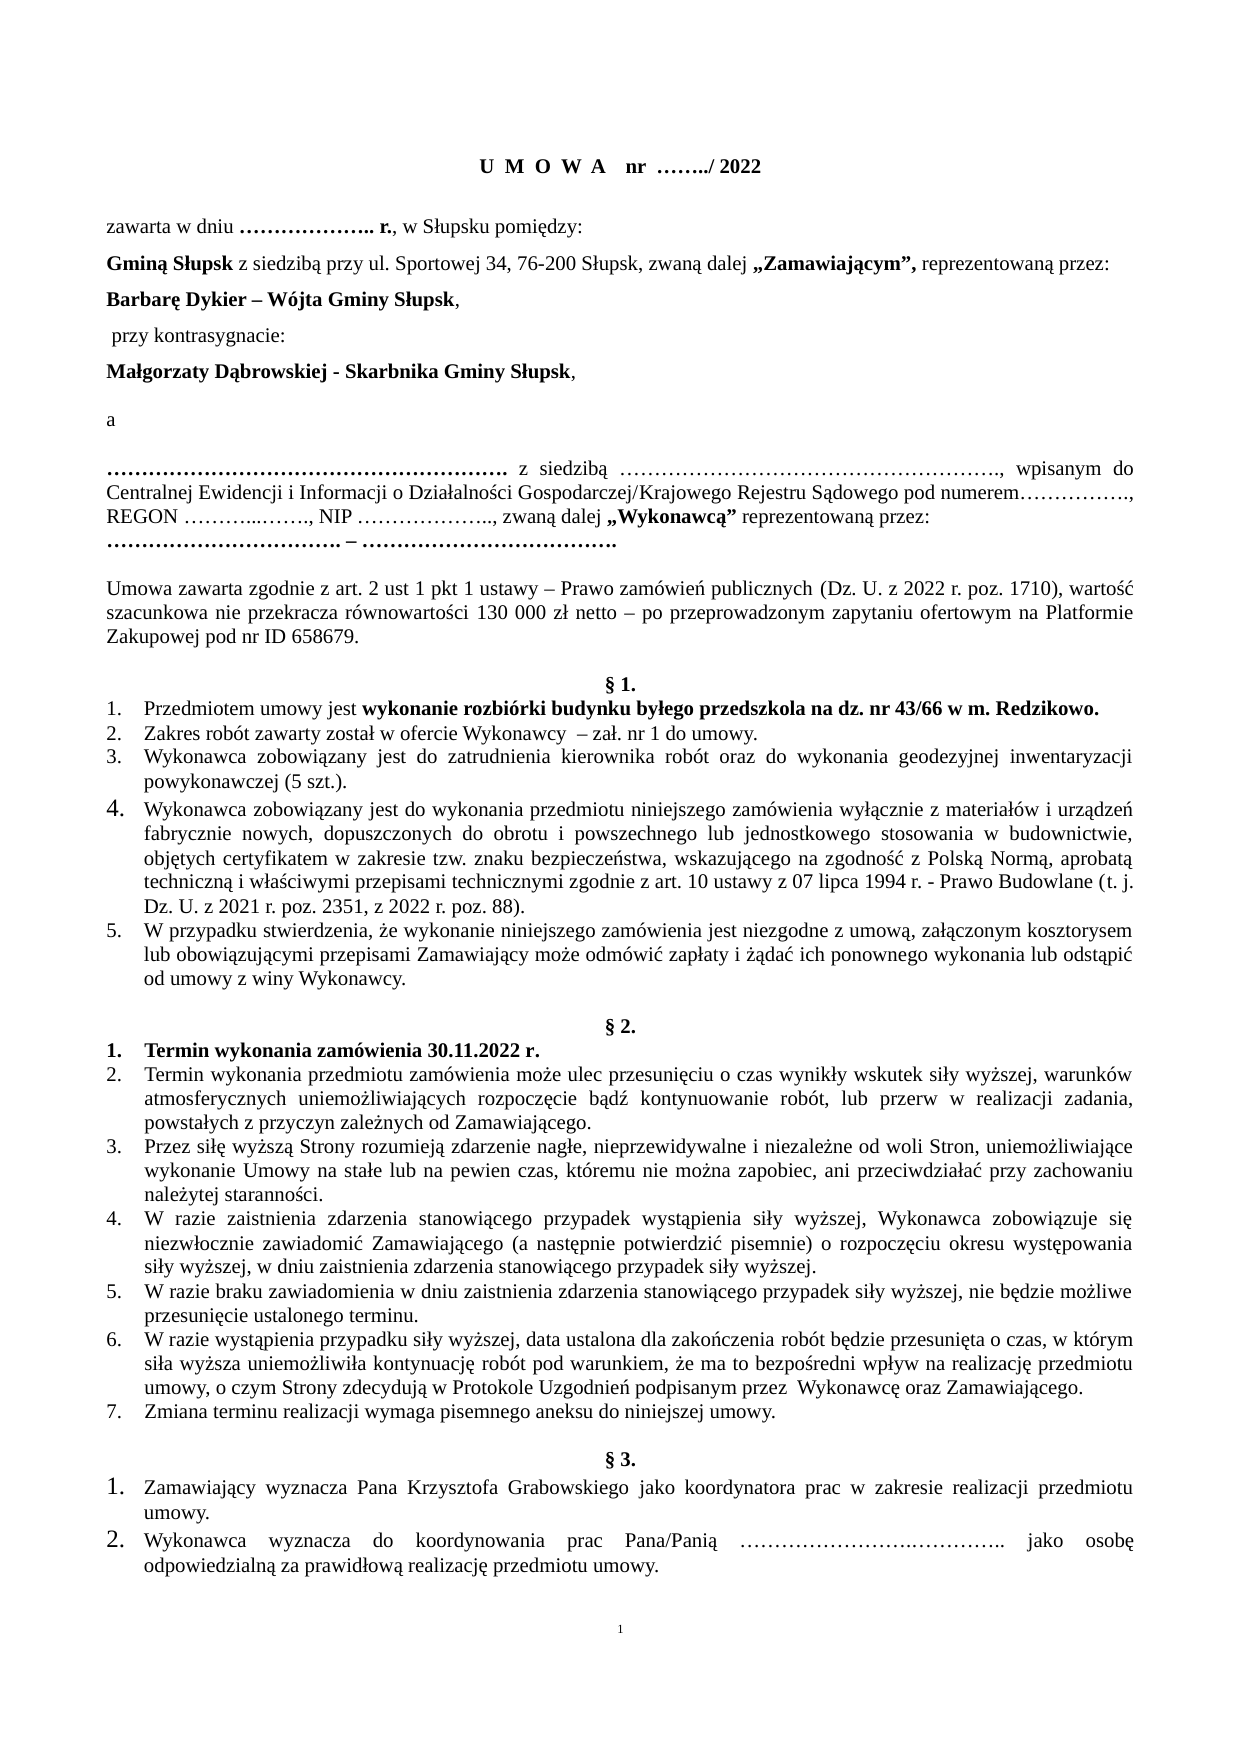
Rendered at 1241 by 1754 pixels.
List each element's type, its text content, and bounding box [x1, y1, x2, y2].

list Przez siłę wyższą Strony rozumieją zdarzenie nagłe, nieprzewidywalne i niezależne od woli Stron, uniemożliwiające wykonanie Umowy na stałe lub na pewien czas, któremu nie można zapobiec, ani przeciwdziałać przy zachowaniu należytej staranności. [106, 1134, 1134, 1206]
text Umowa zawarta zgodnie z art. 2 ust 1 pkt 1 ustawy – Prawo zamówień publicznych (Dz. U. z 2022 r. poz. 1710), wartość szacunkowa nie przekracza równowartości 130 000 zł netto – po przeprowadzonym zapytaniu ofertowym na Platformie Zakupowej pod nr ID 658679. [106, 576, 1134, 648]
list Barbarę Dykier – Wójta Gminy Słupsk, [106, 287, 1134, 311]
list W razie zaistnienia zdarzenia stanowiącego przypadek wystąpienia siły wyższej, Wykonawca zobowiązuje się niezwłocznie zawiadomić Zamawiającego (a następnie potwierdzić pisemnie) o rozpoczęciu okresu występowania siły wyższej, w dniu zaistnienia zdarzenia stanowiącego przypadek siły wyższej. [106, 1206, 1134, 1278]
text § 3. [106, 1447, 1134, 1471]
text …………………………………………………. z siedzibą ………………………………………………., wpisanym do Centralnej Ewidencji i Informacji o Działalności Gospodarczej/Krajowego Rejestru Sądowego pod numerem……………., REGON ………...……., NIP ……………….., zwaną dalej „Wykonawcą” reprezentowaną przez: [106, 456, 1134, 528]
list Wykonawca zobowiązany jest do zatrudnienia kierownika robót oraz do wykonania geodezyjnej inwentaryzacji powykonawczej (5 szt.). [106, 744, 1134, 793]
list W przypadku stwierdzenia, że wykonanie niniejszego zamówienia jest niezgodne z umową, załączonym kosztorysem lub obowiązującymi przepisami Zamawiający może odmówić zapłaty i żądać ich ponownego wykonania lub odstąpić od umowy z winy Wykonawcy. [106, 918, 1134, 990]
list Gminą Słupsk z siedzibą przy ul. Sportowej 34, 76-200 Słupsk, zwaną dalej „Zamawiającym”, reprezentowaną przez: [106, 251, 1134, 274]
list Przedmiotem umowy jest wykonanie rozbiórki budynku byłego przedszkola na dz. nr 43/66 w m. Redzikowo. [106, 696, 1134, 720]
text § 2. [106, 1014, 1134, 1038]
text U M O W A nr ……../ 2022 [106, 154, 1134, 178]
list zawarta w dniu ……………….. r., w Słupsku pomiędzy: [106, 214, 1134, 238]
list W razie wystąpienia przypadku siły wyższej, data ustalona dla zakończenia robót będzie przesunięta o czas, w którym siła wyższa uniemożliwiła kontynuację robót pod warunkiem, że ma to bezpośredni wpływ na realizację przedmiotu umowy, o czym Strony zdecydują w Protokole Uzgodnień podpisanym przez Wykonawcę oraz Zamawiającego. [106, 1327, 1134, 1399]
text § 1. [106, 672, 1134, 696]
list przy kontrasygnacie: [106, 323, 1134, 347]
list Wykonawca wyznacza do koordynowania prac Pana/Panią …………………….………….. jako osobę odpowiedzialną za prawidłową realizację przedmiotu umowy. [106, 1524, 1134, 1577]
list Małgorzaty Dąbrowskiej - Skarbnika Gminy Słupsk, [106, 359, 1134, 383]
list W razie braku zawiadomienia w dniu zaistnienia zdarzenia stanowiącego przypadek siły wyższej, nie będzie możliwe przesunięcie ustalonego terminu. [106, 1278, 1134, 1327]
list Wykonawca zobowiązany jest do wykonania przedmiotu niniejszego zamówienia wyłącznie z materiałów i urządzeń fabrycznie nowych, dopuszczonych do obrotu i powszechnego lub jednostkowego stosowania w budownictwie, objętych certyfikatem w zakresie tzw. znaku bezpieczeństwa, wskazującego na zgodność z Polską Normą, aprobatą techniczną i właściwymi przepisami technicznymi zgodnie z art. 10 ustawy z 07 lipca 1994 r. - Prawo Budowlane (t. j. Dz. U. z 2021 r. poz. 2351, z 2022 r. poz. 88). [106, 793, 1134, 918]
list Termin wykonania przedmiotu zamówienia może ulec przesunięciu o czas wynikły wskutek siły wyższej, warunków atmosferycznych uniemożliwiających rozpoczęcie bądź kontynuowanie robót, lub przerw w realizacji zadania, powstałych z przyczyn zależnych od Zamawiającego. [106, 1062, 1134, 1134]
text ……………………………. – ………………………………. [106, 528, 1134, 552]
list Zakres robót zawarty został w ofercie Wykonawcy – zał. nr 1 do umowy. [106, 720, 1134, 744]
list Termin wykonania zamówienia 30.11.2022 r. [106, 1038, 1134, 1062]
list Zamawiający wyznacza Pana Krzysztofa Grabowskiego jako koordynatora prac w zakresie realizacji przedmiotu umowy. [106, 1471, 1134, 1524]
list Zmiana terminu realizacji wymaga pisemnego aneksu do niniejszej umowy. [106, 1399, 1134, 1423]
list a [106, 407, 1134, 431]
